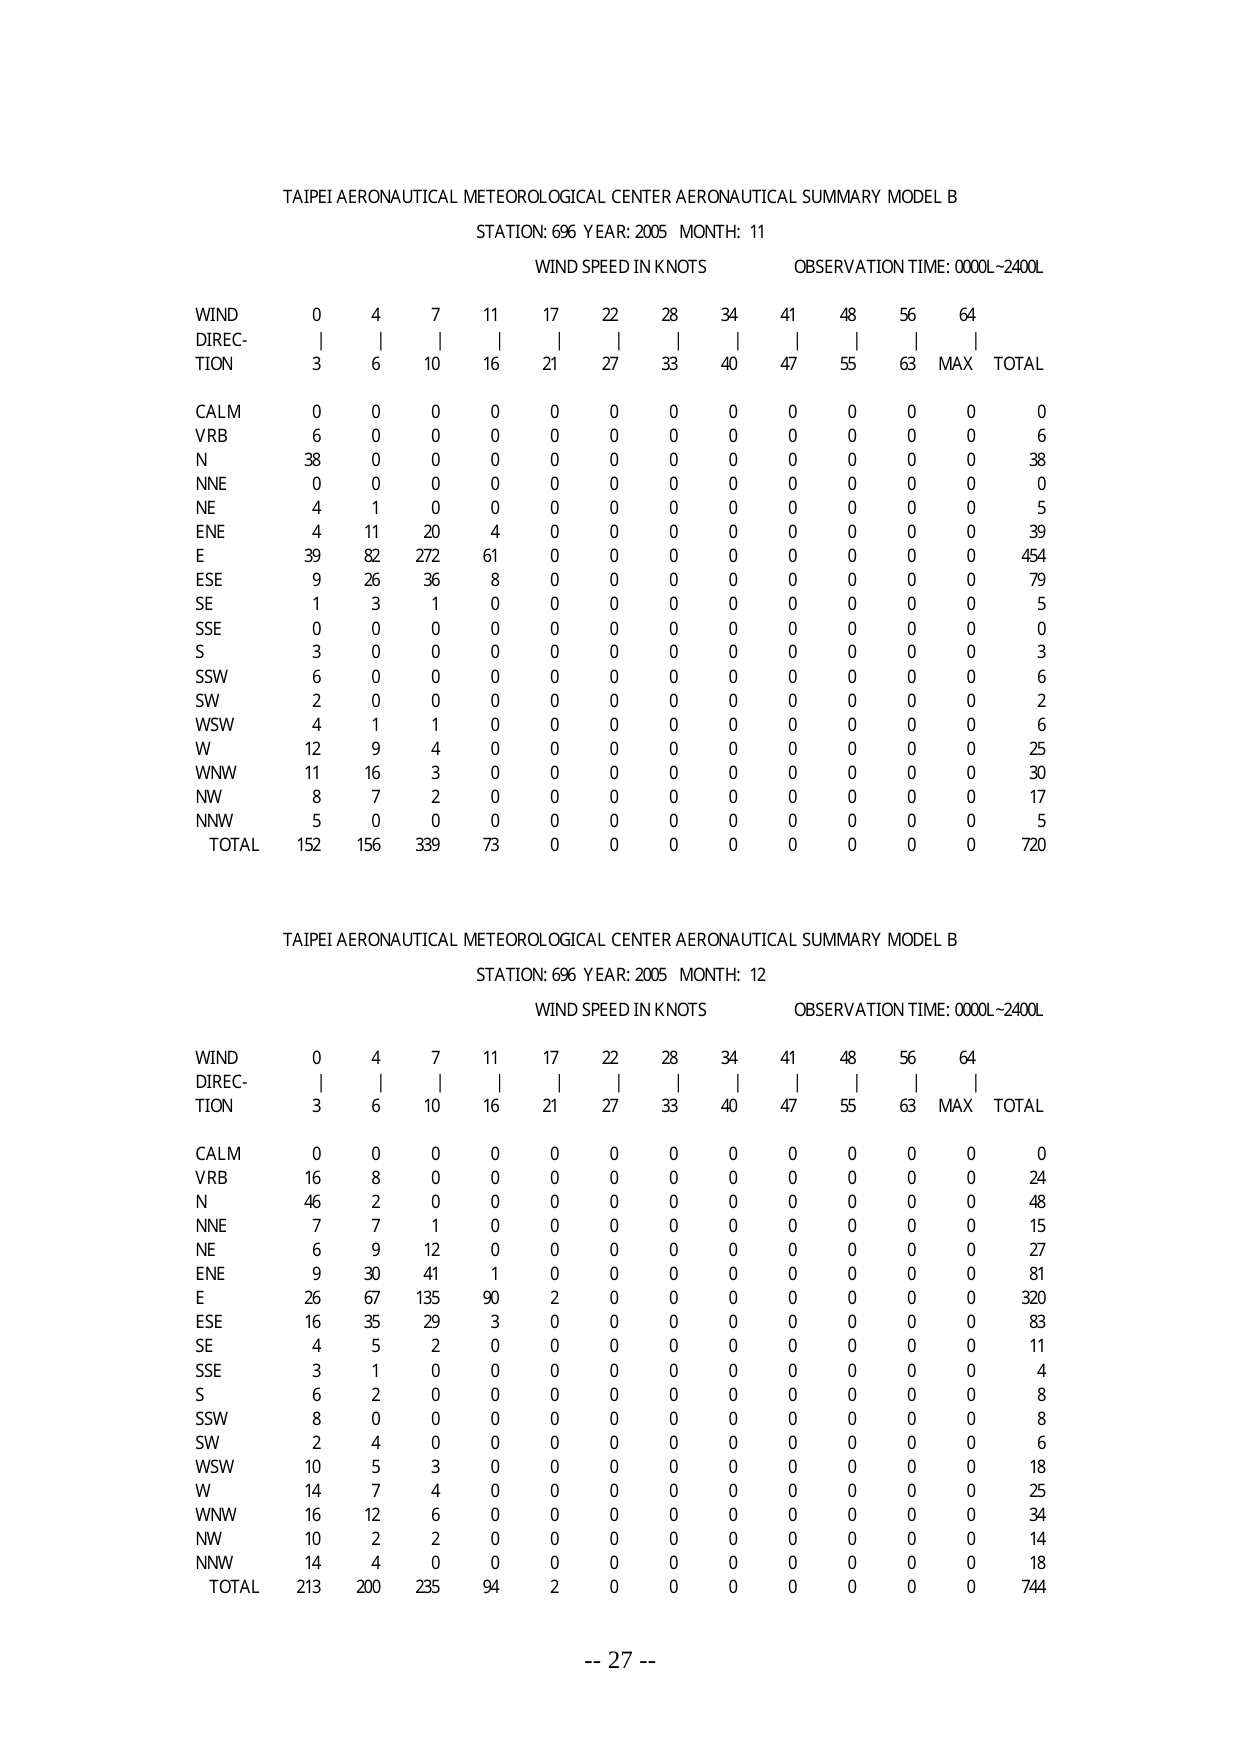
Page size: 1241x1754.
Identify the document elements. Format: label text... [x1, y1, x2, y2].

text -- 27 -- [543, 1637, 697, 1674]
